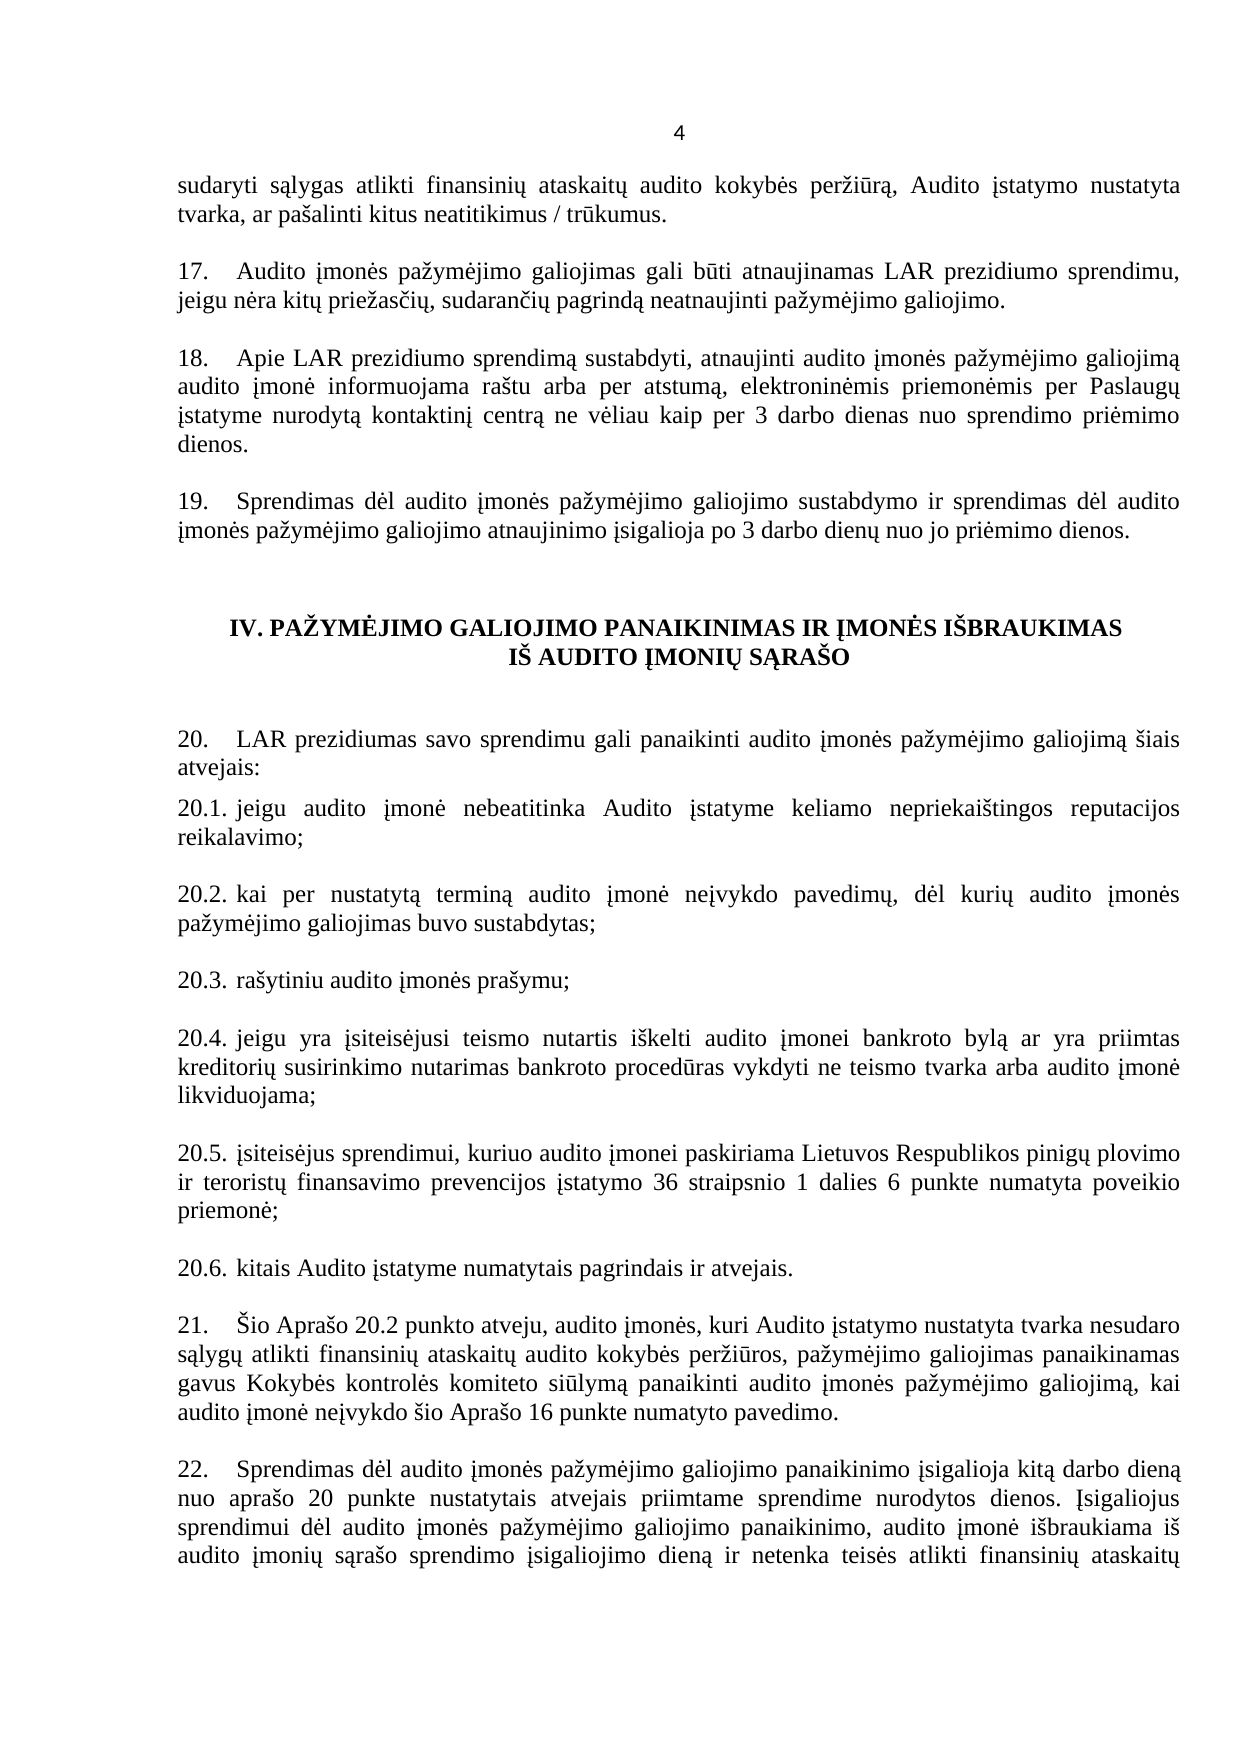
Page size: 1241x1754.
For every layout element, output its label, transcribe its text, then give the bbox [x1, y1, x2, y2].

text 20.3. rašytiniu audito įmonės prašymu; [177, 966, 1181, 994]
text IV. PAŽYMĖJIMO GALIOJIMO PANAIKINIMAS IR ĮMONĖS IŠBRAUKIMAS IŠ AUDITO ĮMONIŲ SĄRAŠO [177, 613, 1181, 671]
text 20.5. įsiteisėjus sprendimui, kuriuo audito įmonei paskiriama Lietuvos Respublikos pinigų plovimo ir teroristų finansavimo prevencijos įstatymo 36 straipsnio 1 dalies 6 punkte numatyta poveikio priemonė; [177, 1138, 1181, 1224]
text 20.4. jeigu yra įsiteisėjusi teismo nutartis iškelti audito įmonei bankroto bylą ar yra priimtas kreditorių susirinkimo nutarimas bankroto procedūras vykdyti ne teismo tvarka arba audito įmonė likviduojama; [177, 1023, 1181, 1109]
text 19. Sprendimas dėl audito įmonės pažymėjimo galiojimo sustabdymo ir sprendimas dėl audito įmonės pažymėjimo galiojimo atnaujinimo įsigalioja po 3 darbo dienų nuo jo priėmimo dienos. [177, 486, 1181, 544]
text 17. Audito įmonės pažymėjimo galiojimas gali būti atnaujinamas LAR prezidiumo sprendimu, jeigu nėra kitų priežasčių, sudarančių pagrindą neatnaujinti pažymėjimo galiojimo. [177, 256, 1181, 314]
text 20. LAR prezidiumas savo sprendimu gali panaikinti audito įmonės pažymėjimo galiojimą šiais atvejais: [177, 724, 1181, 781]
text 20.1. jeigu audito įmonė nebeatitinka Audito įstatyme keliamo nepriekaištingos reputacijos reikalavimo; [177, 793, 1181, 851]
text 20.6. kitais Audito įstatyme numatytais pagrindais ir atvejais. [177, 1253, 1181, 1282]
text 20.2. kai per nustatytą terminą audito įmonė neįvykdo pavedimų, dėl kurių audito įmonės pažymėjimo galiojimas buvo sustabdytas; [177, 879, 1181, 937]
text 21. Šio Aprašo 20.2 punkto atveju, audito įmonės, kuri Audito įstatymo nustatyta tvarka nesudaro sąlygų atlikti finansinių ataskaitų audito kokybės peržiūros, pažymėjimo galiojimas panaikinamas gavus Kokybės kontrolės komiteto siūlymą panaikinti audito įmonės pažymėjimo galiojimą, kai audito įmonė neįvykdo šio Aprašo 16 punkte numatyto pavedimo. [177, 1311, 1181, 1426]
text 22. Sprendimas dėl audito įmonės pažymėjimo galiojimo panaikinimo įsigalioja kitą darbo dieną nuo aprašo 20 punkte nustatytais atvejais priimtame sprendime nurodytos dienos. Įsigaliojus sprendimui dėl audito įmonės pažymėjimo galiojimo panaikinimo, audito įmonė išbraukiama iš audito įmonių sąrašo sprendimo įsigaliojimo dieną ir netenka teisės atlikti finansinių ataskaitų [177, 1454, 1181, 1569]
text sudaryti sąlygas atlikti finansinių ataskaitų audito kokybės peržiūrą, Audito įstatymo nustatyta tvarka, ar pašalinti kitus neatitikimus / trūkumus. [177, 170, 1181, 228]
text 18. Apie LAR prezidiumo sprendimą sustabdyti, atnaujinti audito įmonės pažymėjimo galiojimą audito įmonė informuojama raštu arba per atstumą, elektroninėmis priemonėmis per Paslaugų įstatyme nurodytą kontaktinį centrą ne vėliau kaip per 3 darbo dienas nuo sprendimo priėmimo dienos. [177, 343, 1181, 458]
